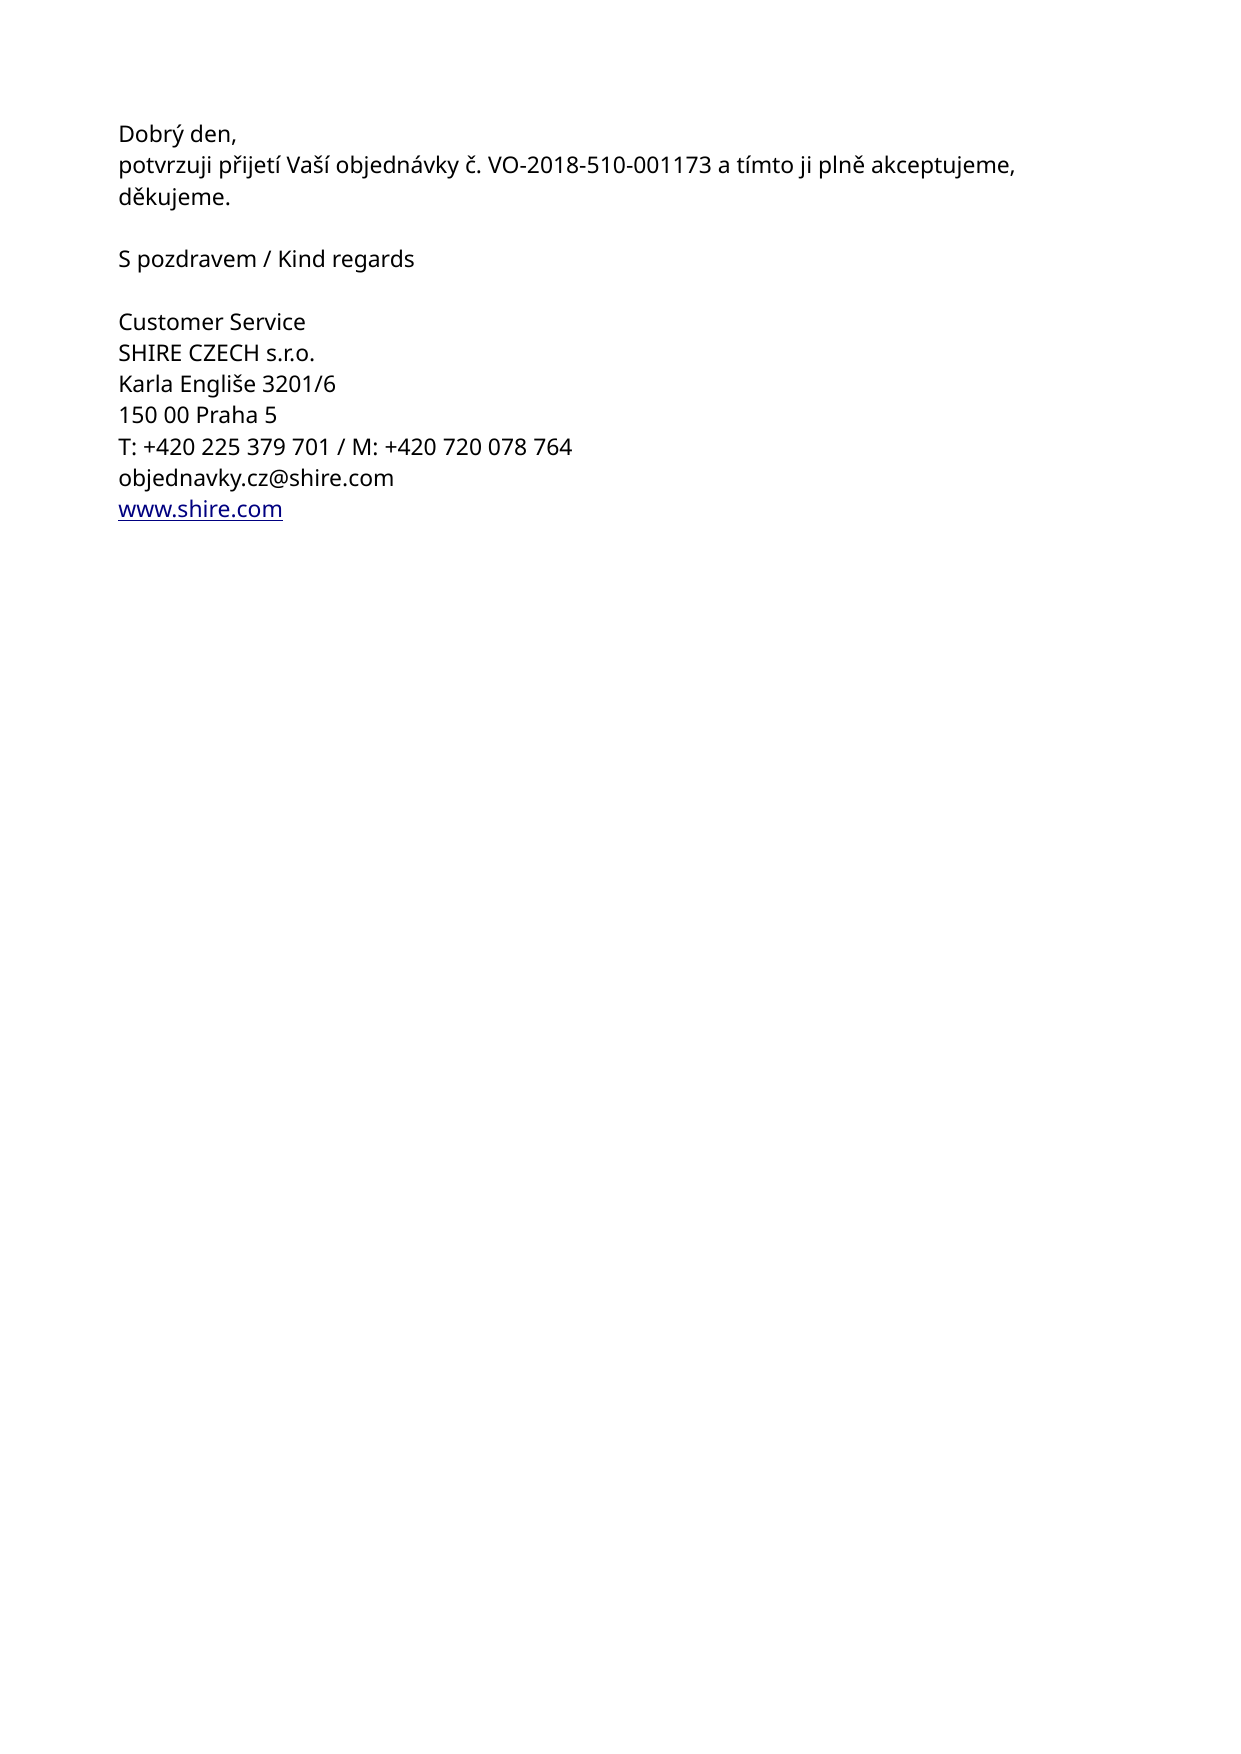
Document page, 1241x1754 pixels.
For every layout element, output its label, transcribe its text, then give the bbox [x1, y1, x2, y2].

text Dobrý den, potvrzuji přijetí Vaší objednávky č. VO-2018-510-001173 a tímto ji plně akceptujeme, děkujeme. S pozdravem / Kind regards Customer Service SHIRE CZECH s.r.o. Karla Engliše 3201/6 150 00 Praha 5 T: +420 225 379 701 / M: +420 720 078 764 objednavky.cz@shire.com www.shire.com [118, 118, 1122, 524]
